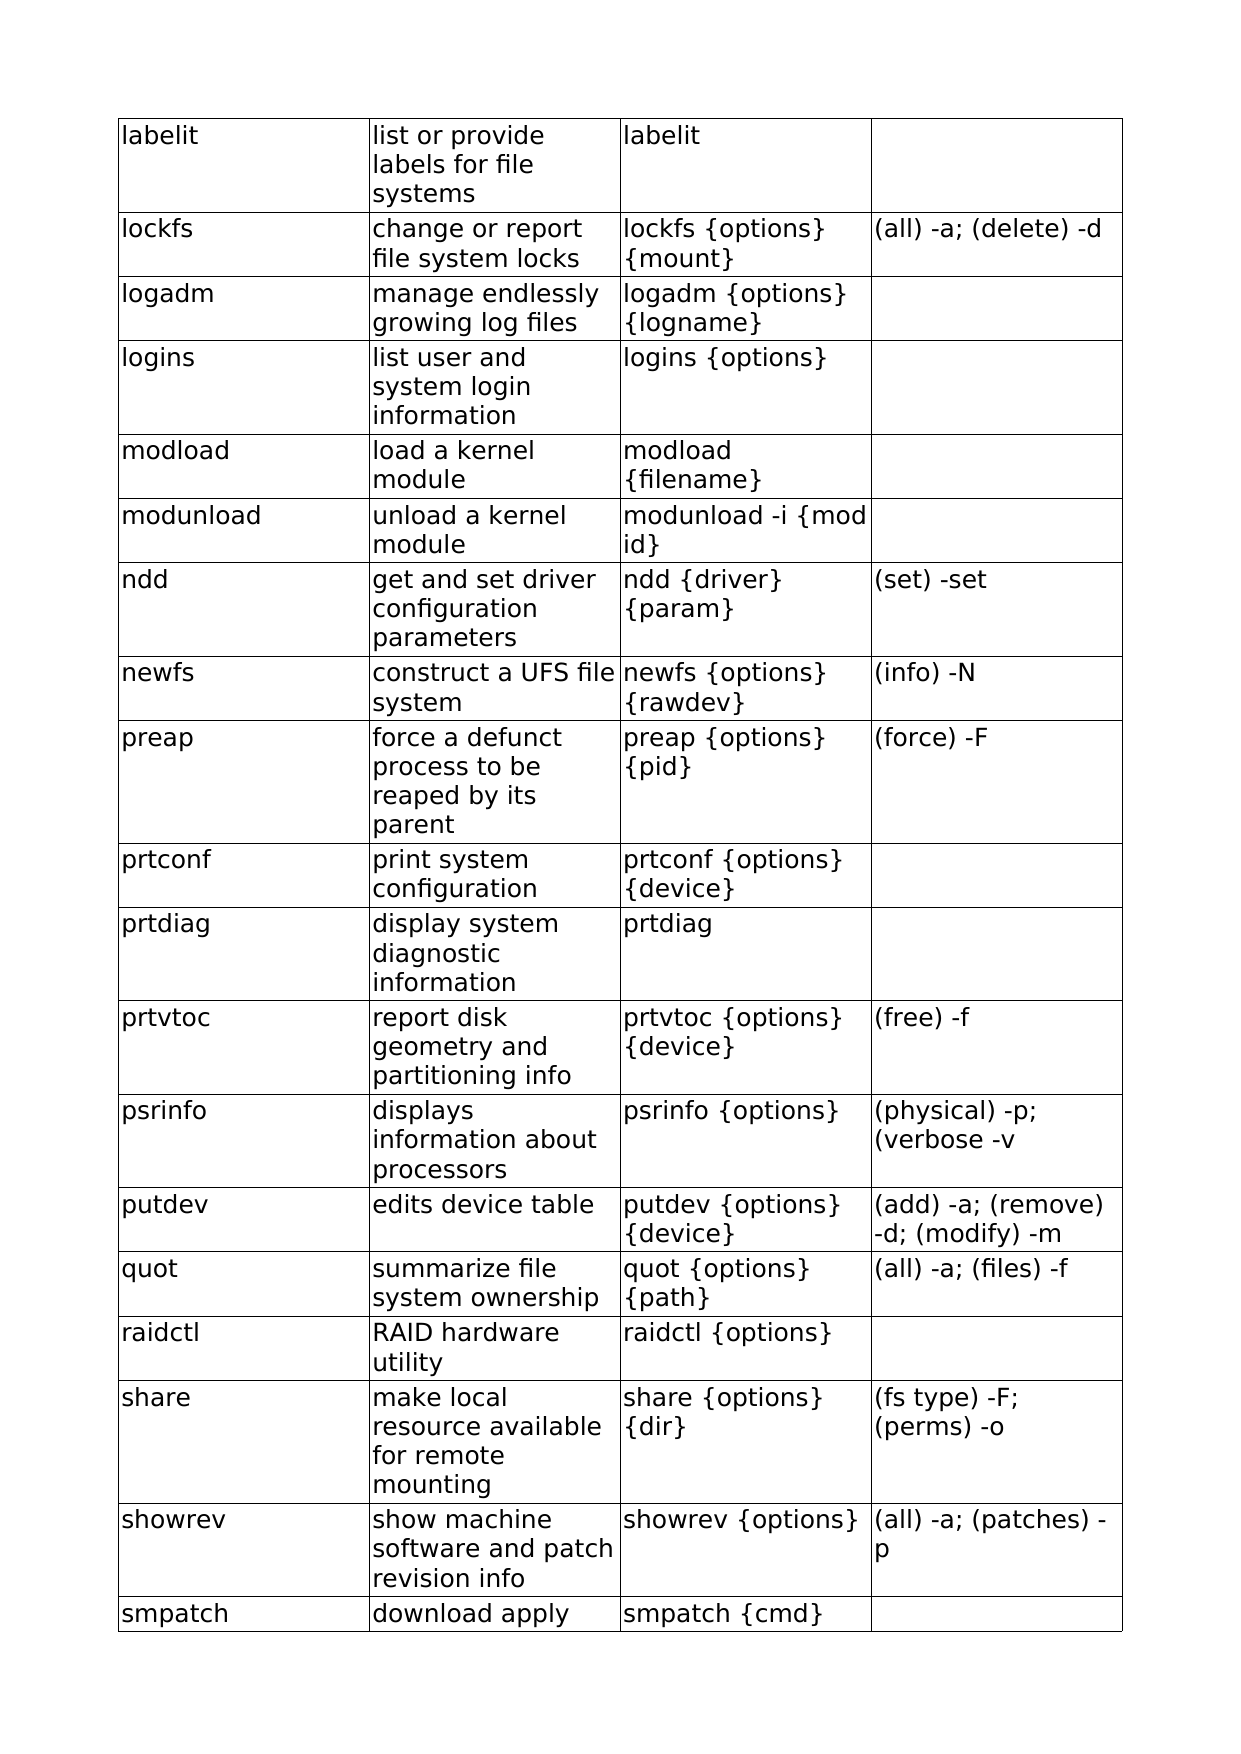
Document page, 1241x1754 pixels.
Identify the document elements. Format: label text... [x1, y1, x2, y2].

table_cell [872, 435, 1122, 498]
table_cell prtvtoc {options} {device} [621, 1001, 871, 1093]
table_cell share [119, 1381, 369, 1502]
table_cell (all) -a; (delete) -d [872, 213, 1122, 276]
table_cell displays information about processors [370, 1095, 620, 1187]
table_cell lockfs {options} {mount} [621, 213, 871, 276]
table_cell psrinfo {options} [621, 1095, 871, 1187]
table_cell edits device table [370, 1188, 620, 1251]
table_cell (fs type) -F; (perms) -o [872, 1381, 1122, 1502]
table_cell prtconf {options} {device} [621, 844, 871, 907]
table_cell ndd [119, 563, 369, 656]
table_cell (info) -N [872, 657, 1122, 720]
table_cell unload a kernel module [370, 499, 620, 562]
table_cell modunload [119, 499, 369, 562]
table_cell get and set driver configuration parameters [370, 563, 620, 656]
table_cell (physical) -p; (verbose -v [872, 1095, 1122, 1187]
table_cell construct a UFS file system [370, 657, 620, 720]
table_cell prtconf [119, 844, 369, 907]
table_cell prtdiag [119, 908, 369, 1000]
table_cell make local resource available for remote mounting [370, 1381, 620, 1502]
table_cell ndd {driver} {param} [621, 563, 871, 656]
table_cell report disk geometry and partitioning info [370, 1001, 620, 1093]
table_cell change or report file system locks [370, 213, 620, 276]
table_cell download apply [370, 1597, 620, 1631]
table_cell RAID hardware utility [370, 1317, 620, 1380]
table_cell labelit [621, 119, 871, 212]
table_cell modload {filename} [621, 435, 871, 498]
table_cell [872, 499, 1122, 562]
table_cell [872, 908, 1122, 1000]
table_cell display system diagnostic information [370, 908, 620, 1000]
table_cell showrev [119, 1504, 369, 1596]
table_cell putdev {options} {device} [621, 1188, 871, 1251]
table_cell (set) -set [872, 563, 1122, 656]
table_cell manage endlessly growing log files [370, 277, 620, 340]
table_cell quot {options} {path} [621, 1252, 871, 1316]
table_cell smpatch [119, 1597, 369, 1631]
table_cell modunload -i {mod id} [621, 499, 871, 562]
table_cell list user and system login information [370, 341, 620, 433]
table_cell preap [119, 721, 369, 842]
table_cell [872, 1317, 1122, 1380]
table_cell modload [119, 435, 369, 498]
table_cell raidctl [119, 1317, 369, 1380]
table_cell logadm [119, 277, 369, 340]
table_cell show machine software and patch revision info [370, 1504, 620, 1596]
table_cell force a defunct process to be reaped by its parent [370, 721, 620, 842]
table_cell lockfs [119, 213, 369, 276]
table_cell psrinfo [119, 1095, 369, 1187]
table_cell (all) -a; (files) -f [872, 1252, 1122, 1316]
table_cell share {options} {dir} [621, 1381, 871, 1502]
table_cell [872, 277, 1122, 340]
table_cell summarize file system ownership [370, 1252, 620, 1316]
table_cell quot [119, 1252, 369, 1316]
table_cell prtvtoc [119, 1001, 369, 1093]
table_cell labelit [119, 119, 369, 212]
table_cell (force) -F [872, 721, 1122, 842]
table_cell newfs [119, 657, 369, 720]
table_cell showrev {options} [621, 1504, 871, 1596]
table_cell [872, 844, 1122, 907]
table_cell logins {options} [621, 341, 871, 433]
table_cell (free) -f [872, 1001, 1122, 1093]
table_cell [872, 1597, 1122, 1631]
table_cell preap {options} {pid} [621, 721, 871, 842]
table_cell load a kernel module [370, 435, 620, 498]
table_cell putdev [119, 1188, 369, 1251]
table_cell [872, 119, 1122, 212]
table_cell prtdiag [621, 908, 871, 1000]
table_cell (all) -a; (patches) -p [872, 1504, 1122, 1596]
table_cell [872, 341, 1122, 433]
table_cell raidctl {options} [621, 1317, 871, 1380]
table_cell (add) -a; (remove) -d; (modify) -m [872, 1188, 1122, 1251]
table_cell print system configuration [370, 844, 620, 907]
table_cell smpatch {cmd} [621, 1597, 871, 1631]
table_cell list or provide labels for file systems [370, 119, 620, 212]
table_cell logadm {options} {logname} [621, 277, 871, 340]
table_cell logins [119, 341, 369, 433]
table_cell newfs {options} {rawdev} [621, 657, 871, 720]
